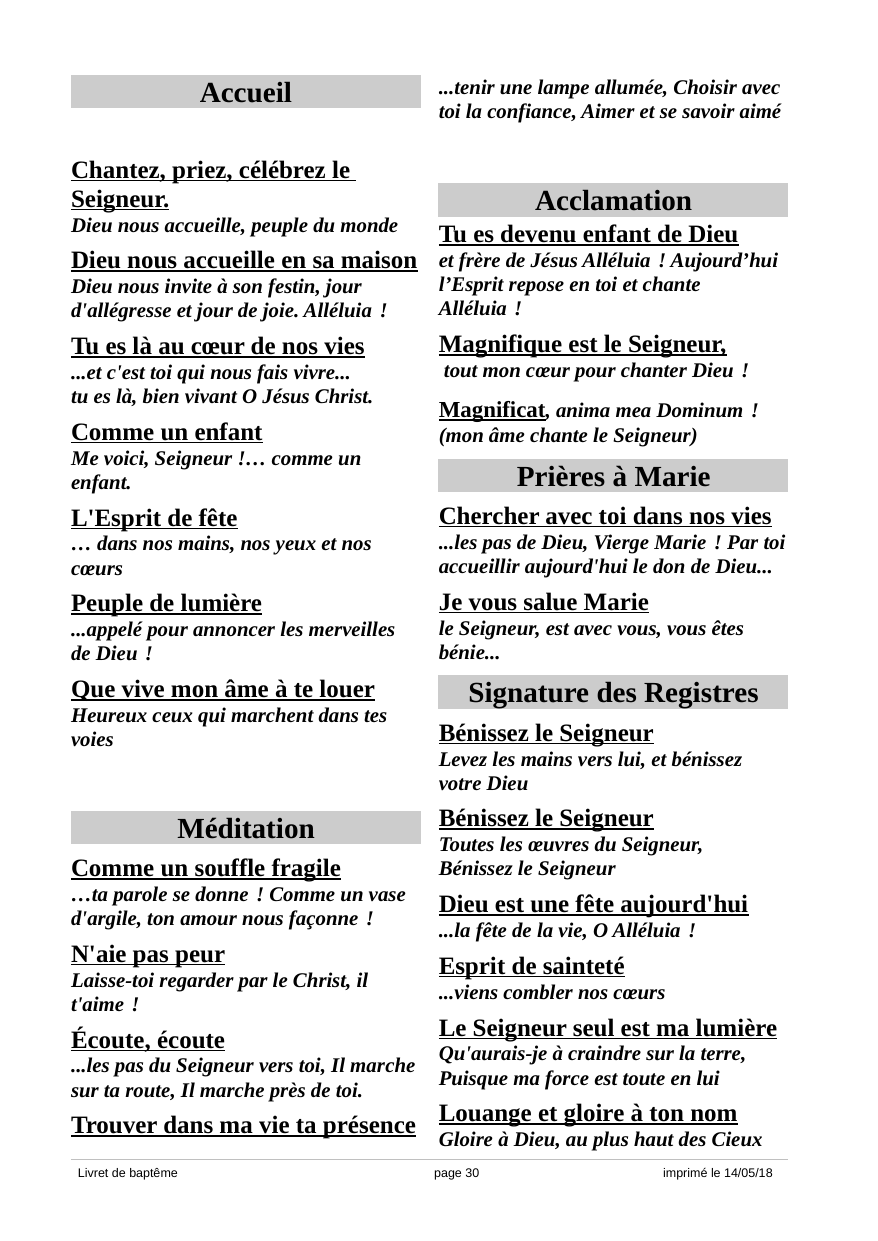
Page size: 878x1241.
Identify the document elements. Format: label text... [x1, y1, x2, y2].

text ...tenir une lampe allumée, Choisir avec toi la confiance, Aimer et se savoir aimé [438, 75, 788, 123]
text ...viens combler nos cœurs [438, 980, 788, 1004]
text Magnifique est le Seigneur, [438, 329, 788, 358]
text Louange et gloire à ton nom [438, 1098, 788, 1127]
text Comme un souffle fragile [71, 853, 421, 882]
text Dieu nous accueille en sa maison [71, 245, 421, 274]
text Tu es là au cœur de nos vies [71, 331, 421, 360]
text Acclamation [438, 183, 788, 217]
text et frère de Jésus Alléluia ! Aujourd’hui l’Esprit repose en toi et chante Alléluia ! [438, 248, 788, 320]
text Peuple de lumière [71, 588, 421, 617]
text …ta parole se donne ! Comme un vase d'argile, ton amour nous façonne ! [71, 882, 421, 930]
text Dieu nous invite à son festin, jour d'allégresse et jour de joie. Alléluia ! [71, 274, 421, 322]
text Prières à Marie [438, 459, 788, 492]
text ...la fête de la vie, O Alléluia ! [438, 918, 788, 942]
text ...les pas de Dieu, Vierge Marie ! Par toi accueillir aujourd'hui le don de Dieu... [438, 530, 788, 578]
text ...et c'est toi qui nous fais vivre... tu es là, bien vivant O Jésus Christ. [71, 360, 421, 408]
text Je vous salue Marie [438, 587, 788, 616]
text tout mon cœur pour chanter Dieu ! [438, 358, 788, 382]
text Esprit de sainteté [438, 951, 788, 980]
text N'aie pas peur [71, 939, 421, 968]
text (mon âme chante le Seigneur) [438, 423, 788, 447]
text Accueil [71, 75, 421, 108]
text Bénissez le Seigneur [438, 803, 788, 832]
text Laisse-toi regarder par le Christ, il t'aime ! [71, 968, 421, 1016]
text Signature des Registres [438, 675, 788, 709]
text Me voici, Seigneur !… comme un enfant. [71, 446, 421, 494]
text Tu es devenu enfant de Dieu [438, 219, 788, 248]
text Dieu est une fête aujourd'hui [438, 889, 788, 918]
text Écoute, écoute [71, 1025, 421, 1053]
text Toutes les œuvres du Seigneur, Bénissez le Seigneur [438, 832, 788, 880]
text Trouver dans ma vie ta présence [71, 1110, 421, 1139]
text Comme un enfant [71, 417, 421, 446]
text Magnificat, anima mea Dominum ! [438, 396, 788, 423]
text ...appelé pour annoncer les merveilles de Dieu ! [71, 617, 421, 665]
text … dans nos mains, nos yeux et nos cœurs [71, 531, 421, 579]
text Chercher avec toi dans nos vies [438, 501, 788, 530]
text Le Seigneur seul est ma lumière [438, 1013, 788, 1041]
text Dieu nous accueille, peuple du monde [71, 212, 421, 237]
text le Seigneur, est avec vous, vous êtes bénie... [438, 616, 788, 664]
text L'Esprit de fête [71, 503, 421, 531]
text Levez les mains vers lui, et bénissez votre Dieu [438, 747, 788, 795]
text Heureux ceux qui marchent dans tes voies [71, 703, 421, 751]
text Qu'aurais-je à craindre sur la terre, Puisque ma force est toute en lui [438, 1041, 788, 1089]
text Chantez, priez, célébrez le Seigneur. [71, 155, 421, 212]
text ...les pas du Seigneur vers toi, Il mar­che sur ta route, Il marche près de toi. [71, 1053, 421, 1102]
text Bénissez le Seigneur [438, 718, 788, 747]
text Que vive mon âme à te louer [71, 674, 421, 703]
text Méditation [71, 811, 421, 844]
text Gloire à Dieu, au plus haut des Cieux [438, 1127, 788, 1151]
